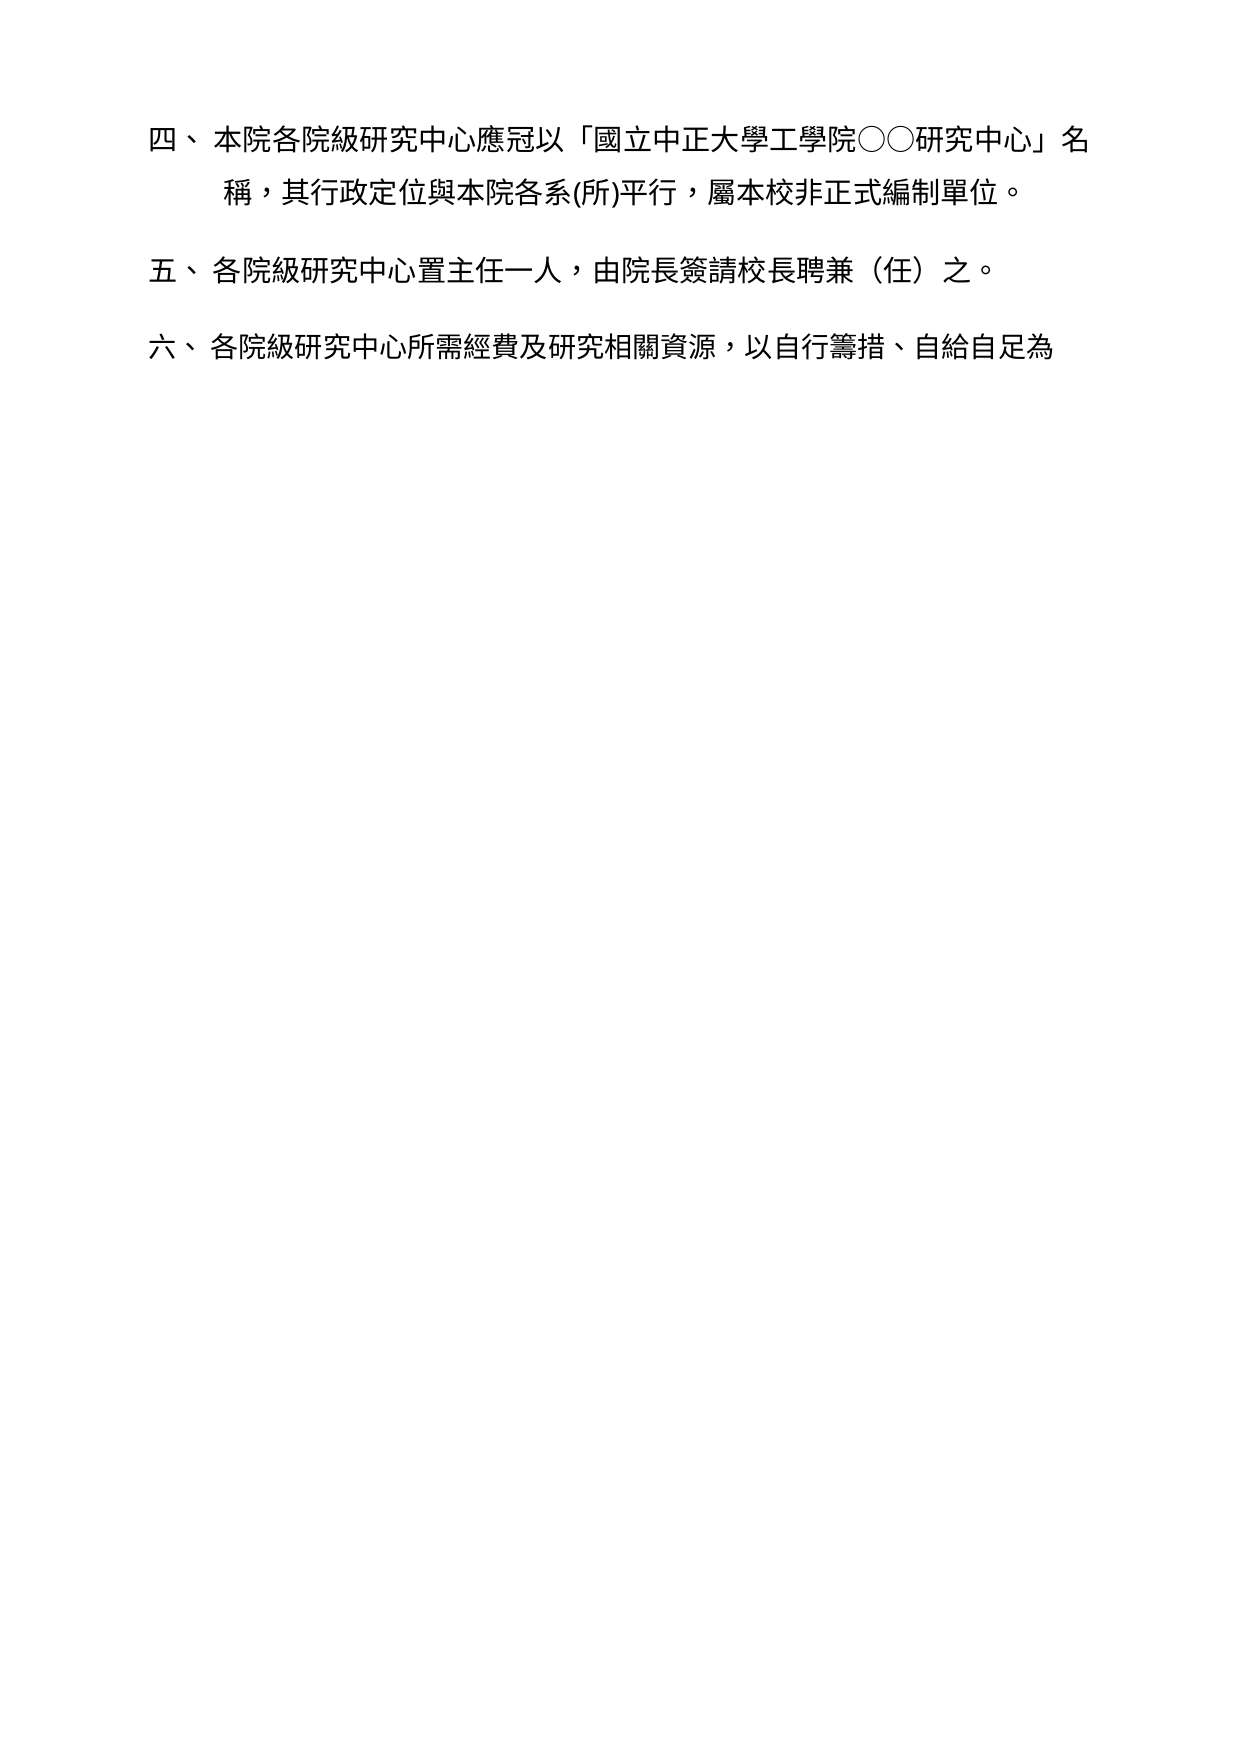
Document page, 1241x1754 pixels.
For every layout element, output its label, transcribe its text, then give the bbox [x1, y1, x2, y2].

text 四、 本院各院級研究中心應冠以「國立中正大學工學院○○研究中心」名稱，其行政定位與本院各系(所)平行，屬本校非正式編制單位。 [148, 117, 1094, 212]
text 五、 各院級研究中心置主任一人，由院長簽請校長聘兼（任）之。 [148, 248, 1094, 290]
text 六、 各院級研究中心所需經費及研究相關資源，以自行籌措、自給自足為 [148, 325, 1094, 366]
